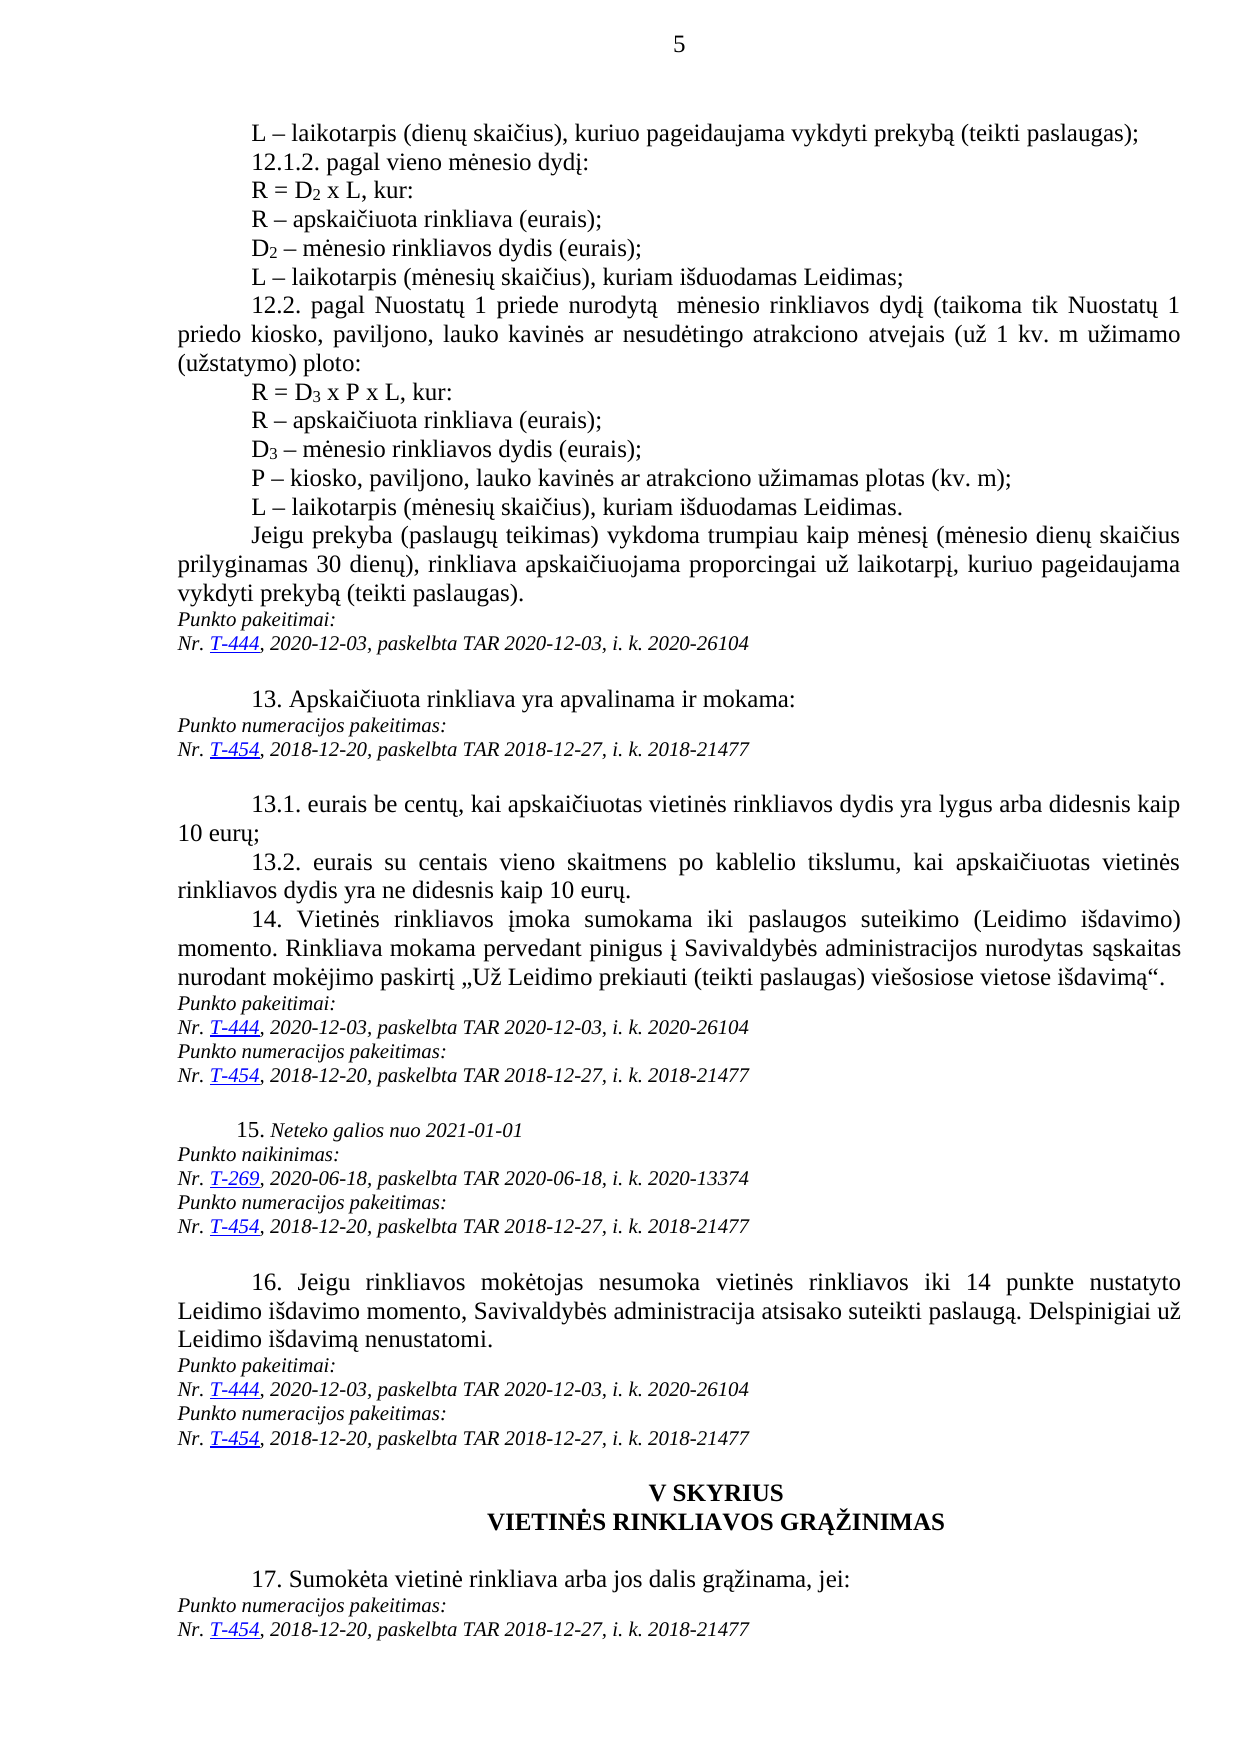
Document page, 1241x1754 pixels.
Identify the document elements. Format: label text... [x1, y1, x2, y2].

text Punkto naikinimas: [177, 1142, 1181, 1166]
text R – apskaičiuota rinkliava (eurais); [177, 406, 1181, 434]
text Nr. T-444, 2020-12-03, paskelbta TAR 2020-12-03, i. k. 2020-26104 [177, 631, 1181, 655]
text Punkto pakeitimai: [177, 607, 1181, 631]
text 13.2. eurais su centais vieno skaitmens po kablelio tikslumu, kai apskaičiuotas vietinės rinkliavos dydis yra ne didesnis kaip 10 eurų. [177, 847, 1181, 904]
text D3 – mėnesio rinkliavos dydis (eurais); [177, 434, 1181, 463]
text 16. Jeigu rinkliavos mokėtojas nesumoka vietinės rinkliavos iki 14 punkte nustatyto Leidimo išdavimo momento, Savivaldybės administracija atsisako suteikti paslaugą. Delspinigiai už Leidimo išdavimą nenustatomi. [177, 1267, 1181, 1353]
text Punkto numeracijos pakeitimas: [177, 712, 1181, 737]
text Punkto pakeitimai: [177, 1353, 1181, 1377]
text D2 – mėnesio rinkliavos dydis (eurais); [177, 233, 1181, 262]
text P – kiosko, paviljono, lauko kavinės ar atrakciono užimamas plotas (kv. m); [177, 463, 1181, 492]
text Nr. T-444, 2020-12-03, paskelbta TAR 2020-12-03, i. k. 2020-26104 [177, 1377, 1181, 1401]
text L – laikotarpis (mėnesių skaičius), kuriam išduodamas Leidimas. [177, 492, 1181, 521]
text 13. Apskaičiuota rinkliava yra apvalinama ir mokama: [177, 684, 1181, 712]
text 13.1. eurais be centų, kai apskaičiuotas vietinės rinkliavos dydis yra lygus arba didesnis kaip 10 eurų; [177, 789, 1181, 847]
text Punkto numeracijos pakeitimas: [177, 1401, 1181, 1425]
text Nr. T-454, 2018-12-20, paskelbta TAR 2018-12-27, i. k. 2018-21477 [177, 1425, 1181, 1449]
text Punkto numeracijos pakeitimas: [177, 1039, 1181, 1063]
text Punkto pakeitimai: [177, 991, 1181, 1015]
text Punkto numeracijos pakeitimas: [177, 1593, 1181, 1617]
text Nr. T-269, 2020-06-18, paskelbta TAR 2020-06-18, i. k. 2020-13374 [177, 1166, 1181, 1190]
text L – laikotarpis (dienų skaičius), kuriuo pageidaujama vykdyti prekybą (teikti paslaugas); [177, 118, 1181, 147]
text 12.1.2. pagal vieno mėnesio dydį: [177, 147, 1181, 176]
text R = D2 x L, kur: [177, 176, 1181, 204]
text Nr. T-454, 2018-12-20, paskelbta TAR 2018-12-27, i. k. 2018-21477 [177, 1214, 1181, 1238]
text 15. Neteko galios nuo 2021-01-01 [177, 1116, 1181, 1142]
text Punkto numeracijos pakeitimas: [177, 1190, 1181, 1214]
text Nr. T-454, 2018-12-20, paskelbta TAR 2018-12-27, i. k. 2018-21477 [177, 1063, 1181, 1087]
text 14. Vietinės rinkliavos įmoka sumokama iki paslaugos suteikimo (Leidimo išdavimo) momento. Rinkliava mokama pervedant pinigus į Savivaldybės administracijos nurodytas sąskaitas nurodant mokėjimo paskirtį „Už Leidimo prekiauti (teikti paslaugas) viešosiose vietose išdavimą“. [177, 904, 1181, 991]
text R = D3 x P x L, kur: [177, 377, 1181, 406]
text Nr. T-444, 2020-12-03, paskelbta TAR 2020-12-03, i. k. 2020-26104 [177, 1015, 1181, 1039]
text Nr. T-454, 2018-12-20, paskelbta TAR 2018-12-27, i. k. 2018-21477 [177, 1617, 1181, 1641]
text 17. Sumokėta vietinė rinkliava arba jos dalis grąžinama, jei: [177, 1564, 1181, 1593]
text VIETINĖS RINKLIAVOS GRĄŽINIMAS [177, 1507, 1181, 1536]
text Jeigu prekyba (paslaugų teikimas) vykdoma trumpiau kaip mėnesį (mėnesio dienų skaičius prilyginamas 30 dienų), rinkliava apskaičiuojama proporcingai už laikotarpį, kuriuo pageidaujama vykdyti prekybą (teikti paslaugas). [177, 521, 1181, 607]
text L – laikotarpis (mėnesių skaičius), kuriam išduodamas Leidimas; [177, 262, 1181, 291]
text 12.2. pagal Nuostatų 1 priede nurodytą mėnesio rinkliavos dydį (taikoma tik Nuostatų 1 priedo kiosko, paviljono, lauko kavinės ar nesudėtingo atrakciono atvejais (už 1 kv. m užimamo (užstatymo) ploto: [177, 291, 1181, 377]
text R – apskaičiuota rinkliava (eurais); [177, 204, 1181, 233]
text V SKYRIUS [177, 1478, 1181, 1507]
text Nr. T-454, 2018-12-20, paskelbta TAR 2018-12-27, i. k. 2018-21477 [177, 737, 1181, 761]
